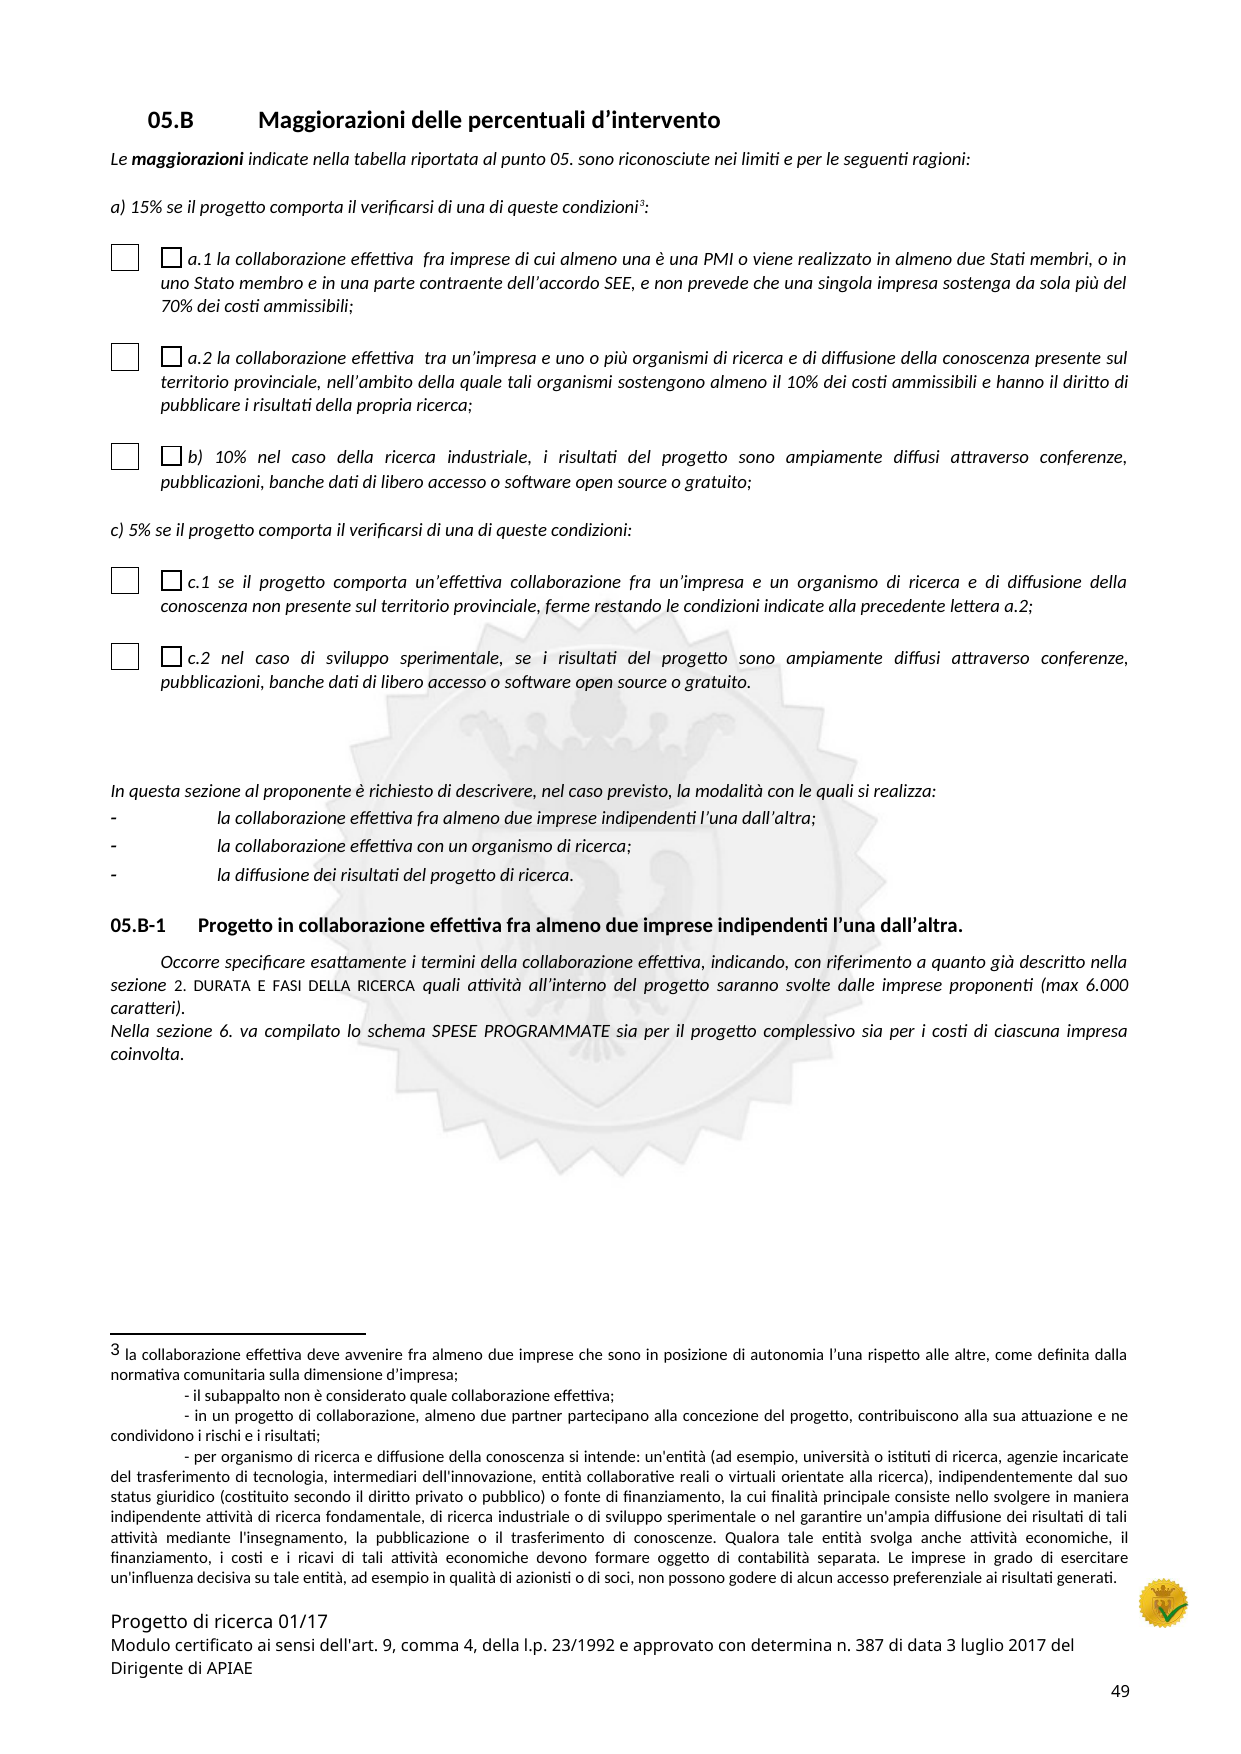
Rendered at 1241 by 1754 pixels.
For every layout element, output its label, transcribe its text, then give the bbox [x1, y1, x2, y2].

list la diffusione dei risultati del progetto di ricerca. [110, 859, 1130, 887]
text In questa sezione al proponente è richiesto di descrivere, nel caso previsto, la modalità con le quali si realizza: [110, 779, 1130, 802]
text 05.B-1 Progetto in collaborazione effettiva fra almeno due imprese indipendenti l’una dall’altra. [110, 912, 1130, 938]
picture [110, 887, 1130, 912]
picture [110, 693, 1130, 779]
text Occorre specificare esattamente i termini della collaborazione effettiva, indicando, con riferimento a quanto già descritto nella sezione 2. DURATA E FASI DELLA RICERCA quali attività all’interno del progetto saranno svolte dalle imprese proponenti (max 6.000 caratteri). [110, 950, 1130, 1019]
picture [110, 1588, 1130, 1703]
text a.1 la collaborazione effettiva fra imprese di cui almeno una è una PMI o viene realizzato in almeno due Stati membri, o in uno Stato membro e in una parte contraente dell’accordo SEE, e non prevede che una singola impresa sostenga da sola più del 70% dei costi ammissibili; [110, 243, 1130, 317]
text c.1 se il progetto comporta un’effettiva collaborazione fra un’impresa e un organismo di ricerca e di diffusione della conoscenza non presente sul territorio provinciale, ferme restando le condizioni indicate alla precedente lettera a.2; [110, 566, 1130, 617]
picture [110, 317, 1130, 342]
picture [110, 493, 1130, 518]
text - per organismo di ricerca e diffusione della conoscenza si intende: un'entità (ad esempio, università o istituti di ricerca, agenzie incaricate del trasferimento di tecnologia, intermediari dell'innovazione, entità collaborative reali o virtuali orientate alla ricerca), indipendentemente dal suo status giuridico (costituito secondo il diritto privato o pubblico) o fonte di finanziamento, la cui finalità principale consiste nello svolgere in maniera indipendente attività di ricerca fondamentale, di ricerca industriale o di sviluppo sperimentale o nel garantire un'ampia diffusione dei risultati di tali attività mediante l'insegnamento, la pubblicazione o il trasferimento di conoscenze. Qualora tale entità svolga anche attività economiche, il finanziamento, i costi e i ricavi di tali attività economiche devono formare oggetto di contabilità separata. Le imprese in grado di esercitare un'influenza decisiva su tale entità, ad esempio in qualità di azionisti o di soci, non possono godere di alcun accesso preferenziale ai risultati generati. [110, 1446, 1130, 1588]
list la collaborazione effettiva fra almeno due imprese indipendenti l’una dall’altra; [110, 802, 1130, 830]
list la collaborazione effettiva con un organismo di ricerca; [110, 830, 1130, 859]
picture [110, 617, 1130, 642]
picture [110, 218, 1130, 243]
picture [1138, 1578, 1190, 1628]
picture [110, 938, 1130, 950]
text c.2 nel caso di sviluppo sperimentale, se i risultati del progetto sono ampiamente diffusi attraverso conferenze, pubblicazioni, banche dati di libero accesso o software open source o gratuito. [110, 642, 1130, 693]
picture [110, 1065, 1130, 1340]
picture [110, 56, 1130, 147]
text la collaborazione effettiva deve avvenire fra almeno due imprese che sono in posizione di autonomia l’una rispetto alle altre, come definita dalla normativa comunitaria sulla dimensione d’impresa; [110, 1340, 1130, 1385]
text - in un progetto di collaborazione, almeno due partner partecipano alla concezione del progetto, contribuiscono alla sua attuazione e ne condividono i rischi e i risultati; [110, 1405, 1130, 1446]
picture [110, 170, 1130, 195]
text b) 10% nel caso della ricerca industriale, i risultati del progetto sono ampiamente diffusi attraverso conferenze, pubblicazioni, banche dati di libero accesso o software open source o gratuito; [110, 442, 1130, 493]
text c) 5% se il progetto comporta il verificarsi di una di queste condizioni: [110, 518, 1130, 541]
picture [110, 541, 1130, 566]
text - il subappalto non è considerato quale collaborazione effettiva; [110, 1385, 1130, 1405]
text Le maggiorazioni indicate nella tabella riportata al punto 05. sono riconosciute nei limiti e per le seguenti ragioni: [110, 147, 1130, 170]
text 05.B Maggiorazioni delle percentuali d’intervento [148, 104, 1130, 135]
picture [110, 417, 1130, 442]
text a.2 la collaborazione effettiva tra un’impresa e uno o più organismi di ricerca e di diffusione della conoscenza presente sul territorio provinciale, nell’ambito della quale tali organismi sostengono almeno il 10% dei costi ammissibili e hanno il diritto di pubblicare i risultati della propria ricerca; [110, 342, 1130, 417]
text Nella sezione 6. va compilato lo schema SPESE PROGRAMMATE sia per il progetto complessivo sia per i costi di ciascuna impresa coinvolta. [110, 1019, 1130, 1065]
text a) 15% se il progetto comporta il verificarsi di una di queste condizioni: [110, 195, 1130, 218]
